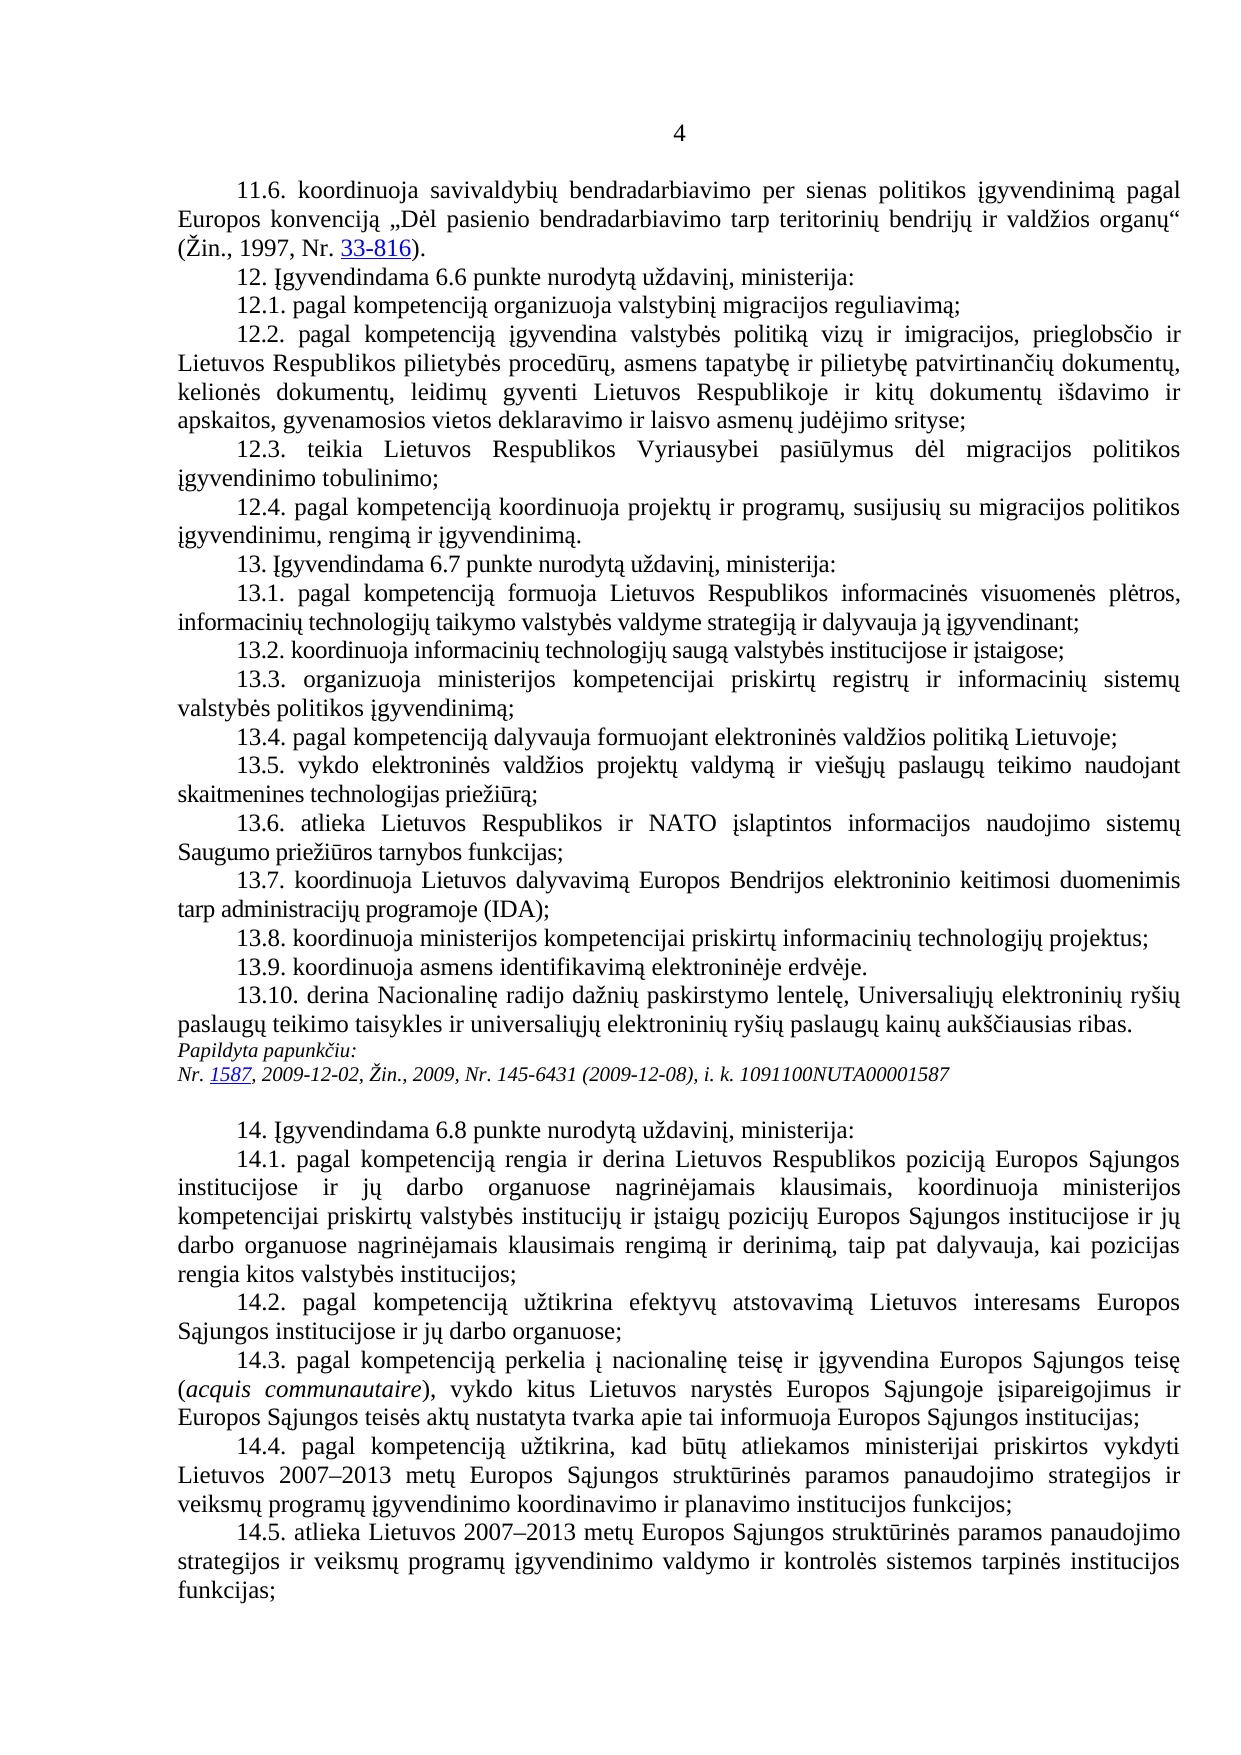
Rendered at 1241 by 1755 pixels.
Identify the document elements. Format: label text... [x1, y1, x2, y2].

text 13.1. pagal kompetenciją formuoja Lietuvos Respublikos informacinės visuomenės plėtros, informacinių technologijų taikymo valstybės valdyme strategiją ir dalyvauja ją įgyvendinant; [177, 578, 1181, 636]
text 13.2. koordinuoja informacinių technologijų saugą valstybės institucijose ir įstaigose; [177, 636, 1181, 664]
text 13.4. pagal kompetenciją dalyvauja formuojant elektroninės valdžios politiką Lietuvoje; [177, 722, 1181, 751]
text 11.6. koordinuoja savivaldybių bendradarbiavimo per sienas politikos įgyvendinimą pagal Europos konvenciją „Dėl pasienio bendradarbiavimo tarp teritorinių bendrijų ir valdžios organų“ (Žin., 1997, Nr. 33-816). [177, 176, 1181, 262]
text 13.10. derina Nacionalinę radijo dažnių paskirstymo lentelę, Universaliųjų elektroninių ryšių paslaugų teikimo taisykles ir universaliųjų elektroninių ryšių paslaugų kainų aukščiausias ribas. [177, 981, 1181, 1038]
text 12. Įgyvendindama 6.6 punkte nurodytą uždavinį, ministerija: [177, 262, 1181, 291]
text 13.5. vykdo elektroninės valdžios projektų valdymą ir viešųjų paslaugų teikimo naudojant skaitmenines technologijas priežiūrą; [177, 751, 1181, 808]
text 12.1. pagal kompetenciją organizuoja valstybinį migracijos reguliavimą; [177, 291, 1181, 319]
text 12.4. pagal kompetenciją koordinuoja projektų ir programų, susijusių su migracijos politikos įgyvendinimu, rengimą ir įgyvendinimą. [177, 492, 1181, 549]
text 12.2. pagal kompetenciją įgyvendina valstybės politiką vizų ir imigracijos, prieglobsčio ir Lietuvos Respublikos pilietybės procedūrų, asmens tapatybę ir pilietybę patvirtinančių dokumentų, kelionės dokumentų, leidimų gyventi Lietuvos Respublikoje ir kitų dokumentų išdavimo ir apskaitos, gyvenamosios vietos deklaravimo ir laisvo asmenų judėjimo srityse; [177, 319, 1181, 434]
text 13. Įgyvendindama 6.7 punkte nurodytą uždavinį, ministerija: [177, 549, 1181, 578]
text 13.9. koordinuoja asmens identifikavimą elektroninėje erdvėje. [177, 952, 1181, 981]
text 13.6. atlieka Lietuvos Respublikos ir NATO įslaptintos informacijos naudojimo sistemų Saugumo priežiūros tarnybos funkcijas; [177, 808, 1181, 866]
text Papildyta papunkčiu: [177, 1038, 1181, 1062]
text 14.4. pagal kompetenciją užtikrina, kad būtų atliekamos ministerijai priskirtos vykdyti Lietuvos 2007–2013 metų Europos Sąjungos struktūrinės paramos panaudojimo strategijos ir veiksmų programų įgyvendinimo koordinavimo ir planavimo institucijos funkcijos; [177, 1431, 1181, 1517]
text 14.2. pagal kompetenciją užtikrina efektyvų atstovavimą Lietuvos interesams Europos Sąjungos institucijose ir jų darbo organuose; [177, 1287, 1181, 1345]
text 13.3. organizuoja ministerijos kompetencijai priskirtų registrų ir informacinių sistemų valstybės politikos įgyvendinimą; [177, 664, 1181, 722]
text 14.3. pagal kompetenciją perkelia į nacionalinę teisę ir įgyvendina Europos Sąjungos teisę (acquis communautaire), vykdo kitus Lietuvos narystės Europos Sąjungoje įsipareigojimus ir Europos Sąjungos teisės aktų nustatyta tvarka apie tai informuoja Europos Sąjungos institucijas; [177, 1345, 1181, 1431]
text 12.3. teikia Lietuvos Respublikos Vyriausybei pasiūlymus dėl migracijos politikos įgyvendinimo tobulinimo; [177, 434, 1181, 492]
text Nr. 1587, 2009-12-02, Žin., 2009, Nr. 145-6431 (2009-12-08), i. k. 1091100NUTA00001587 [177, 1062, 1181, 1086]
text 14. Įgyvendindama 6.8 punkte nurodytą uždavinį, ministerija: [177, 1115, 1181, 1144]
text 13.8. koordinuoja ministerijos kompetencijai priskirtų informacinių technologijų projektus; [177, 923, 1181, 952]
text 14.5. atlieka Lietuvos 2007–2013 metų Europos Sąjungos struktūrinės paramos panaudojimo strategijos ir veiksmų programų įgyvendinimo valdymo ir kontrolės sistemos tarpinės institucijos funkcijas; [177, 1517, 1181, 1604]
text 14.1. pagal kompetenciją rengia ir derina Lietuvos Respublikos poziciją Europos Sąjungos institucijose ir jų darbo organuose nagrinėjamais klausimais, koordinuoja ministerijos kompetencijai priskirtų valstybės institucijų ir įstaigų pozicijų Europos Sąjungos institucijose ir jų darbo organuose nagrinėjamais klausimais rengimą ir derinimą, taip pat dalyvauja, kai pozicijas rengia kitos valstybės institucijos; [177, 1144, 1181, 1287]
text 13.7. koordinuoja Lietuvos dalyvavimą Europos Bendrijos elektroninio keitimosi duomenimis tarp administracijų programoje (IDA); [177, 866, 1181, 923]
